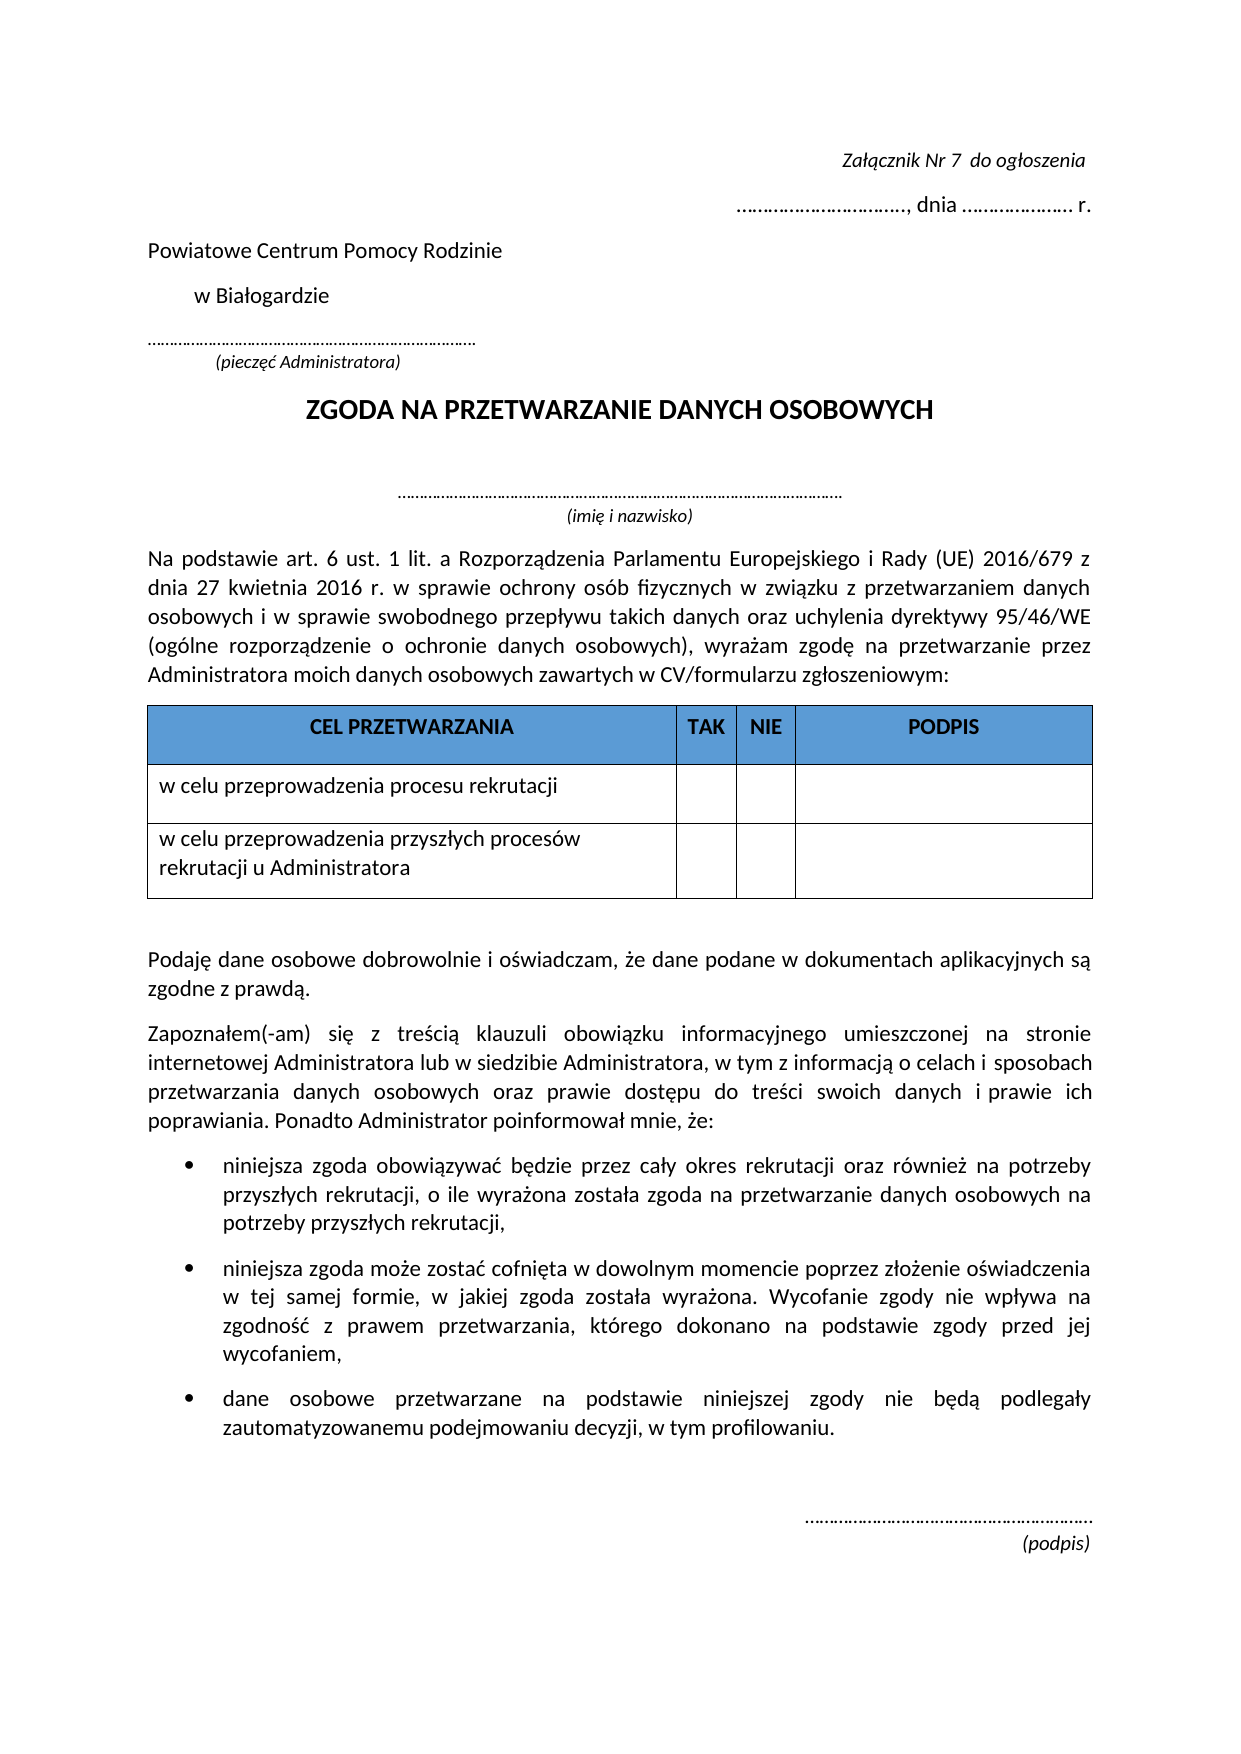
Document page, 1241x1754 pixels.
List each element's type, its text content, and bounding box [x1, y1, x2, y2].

table_header CEL PRZETWARZANIA [148, 706, 676, 764]
text Na podstawie art. 6 ust. 1 lit. a Rozporządzenia Parlamentu Europejskiego i Rady (UE) 2016/679 z dnia 27 kwietnia 2016 r. w sprawie ochrony osób fizycznych w związku z przetwarzaniem danych osobowych i w sprawie swobodnego przepływu takich danych oraz uchylenia dyrektywy 95/46/WE (ogólne rozporządzenie o ochronie danych osobowych), wyrażam zgodę na przetwarzanie przez Administratora moich danych osobowych zawartych w CV/formularzu zgłoszeniowym: [148, 544, 1093, 688]
list niniejsza zgoda może zostać cofnięta w dowolnym momencie poprzez złożenie oświadczenia w tej samej formie, w jakiej zgoda została wyrażona. Wycofanie zgody nie wpływa na zgodność z prawem przetwarzania, którego dokonano na podstawie zgody przed jej wycofaniem, [185, 1254, 1093, 1367]
table_cell [677, 765, 736, 823]
table_cell [796, 824, 1092, 898]
table_cell [737, 765, 795, 823]
table_cell [677, 824, 736, 898]
table_header PODPIS [796, 706, 1092, 764]
table_header NIE [737, 706, 795, 764]
table_cell [737, 824, 795, 898]
list dane osobowe przetwarzane na podstawie niniejszej zgody nie będą podlegały zautomatyzowanemu podejmowaniu decyzji, w tym profilowaniu. [185, 1384, 1093, 1441]
text ………………………….., dnia ………………… r. [148, 190, 1093, 218]
table_cell w celu przeprowadzenia przyszłych procesów rekrutacji u Administratora [148, 824, 676, 898]
text ZGODA NA PRZETWARZANIE DANYCH OSOBOWYCH [148, 391, 1093, 463]
text Podaję dane osobowe dobrowolnie i oświadczam, że dane podane w dokumentach aplikacyjnych są zgodne z prawdą. [148, 945, 1093, 1002]
table_cell [796, 765, 1092, 823]
table_header TAK [677, 706, 736, 764]
list niniejsza zgoda obowiązywać będzie przez cały okres rekrutacji oraz również na potrzeby przyszłych rekrutacji, o ile wyrażona została zgoda na przetwarzanie danych osobowych na potrzeby przyszłych rekrutacji, [185, 1151, 1093, 1236]
text w Białogardzie [148, 281, 1093, 309]
text Załącznik Nr 7 do ogłoszenia [148, 148, 1093, 173]
text Zapoznałem(-am) się z treścią klauzuli obowiązku informacyjnego umieszczonej na stronie internetowej Administratora lub w siedzibie Administratora, w tym z informacją o celach i sposobach przetwarzania danych osobowych oraz prawie dostępu do treści swoich danych i prawie ich poprawiania. Ponadto Administrator poinformował mnie, że: [148, 1019, 1093, 1134]
text …………………………………………………… (podpis) [148, 1504, 1093, 1555]
table_cell w celu przeprowadzenia procesu rekrutacji [148, 765, 676, 823]
text …………………………………………………………………………………………. (imię i nazwisko) [148, 481, 1093, 527]
text Powiatowe Centrum Pomocy Rodzinie [148, 236, 1093, 264]
text …………………………………………………………………. (pieczęć Administratora) [148, 327, 1093, 373]
